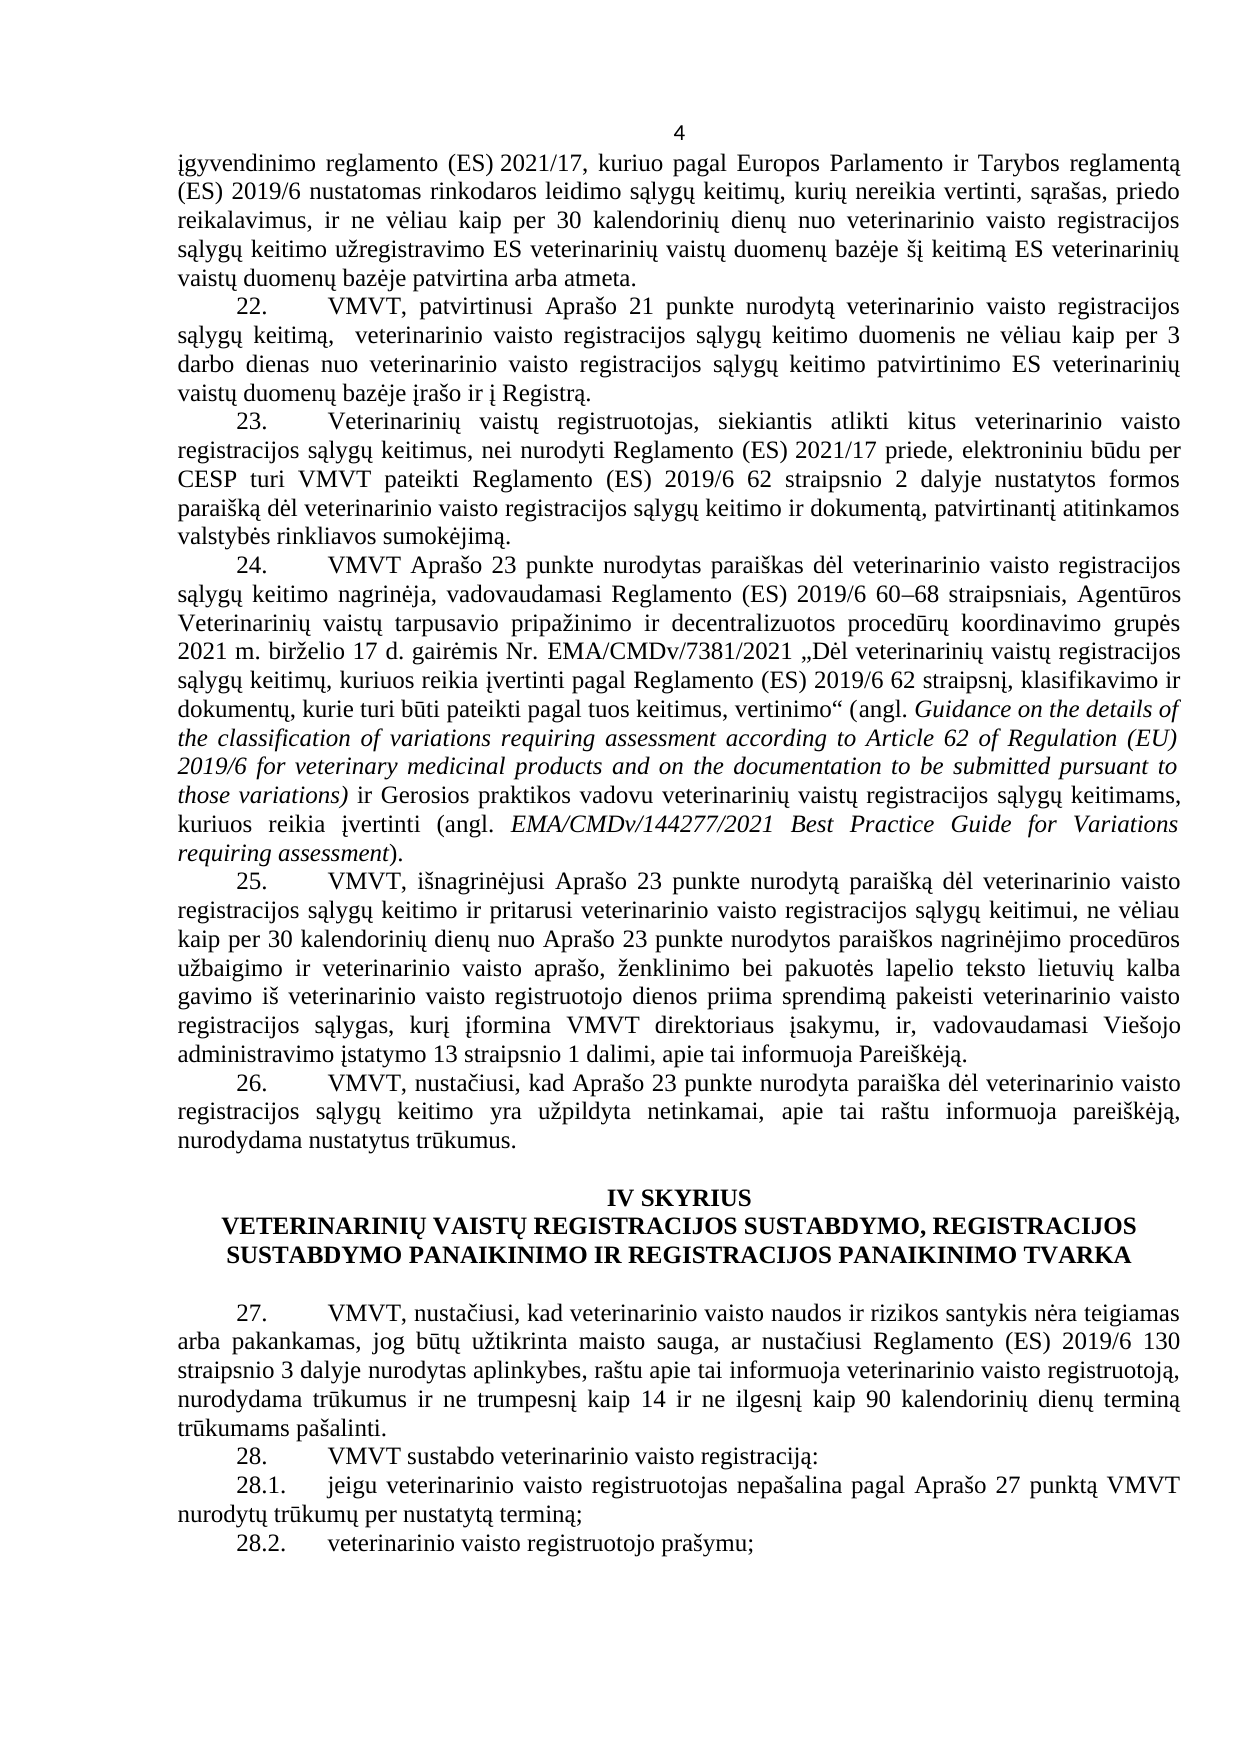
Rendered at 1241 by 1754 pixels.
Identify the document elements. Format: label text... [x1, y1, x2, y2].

text VETERINARINIŲ VAISTŲ REGISTRACIJOS SUSTABDYMO, REGISTRACIJOS SUSTABDYMO PANAIKINIMO IR REGISTRACIJOS PANAIKINIMO TVARKA [177, 1211, 1181, 1269]
text 28. VMVT sustabdo veterinarinio vaisto registraciją: [177, 1441, 1181, 1470]
text 28.1. jeigu veterinarinio vaisto registruotojas nepašalina pagal Aprašo 27 punktą VMVT nurodytų trūkumų per nustatytą terminą; [177, 1470, 1181, 1528]
text 22. VMVT, patvirtinusi Aprašo 21 punkte nurodytą veterinarinio vaisto registracijos sąlygų keitimą, veterinarinio vaisto registracijos sąlygų keitimo duomenis ne vėliau kaip per 3 darbo dienas nuo veterinarinio vaisto registracijos sąlygų keitimo patvirtinimo ES veterinarinių vaistų duomenų bazėje įrašo ir į Registrą. [177, 291, 1181, 406]
text IV SKYRIUS [177, 1183, 1181, 1211]
text 26. VMVT, nustačiusi, kad Aprašo 23 punkte nurodyta paraiška dėl veterinarinio vaisto registracijos sąlygų keitimo yra užpildyta netinkamai, apie tai raštu informuoja pareiškėją, nurodydama nustatytus trūkumus. [177, 1068, 1181, 1154]
text 28.2. veterinarinio vaisto registruotojo prašymu; [177, 1528, 1181, 1556]
text 24. VMVT Aprašo 23 punkte nurodytas paraiškas dėl veterinarinio vaisto registracijos sąlygų keitimo nagrinėja, vadovaudamasi Reglamento (ES) 2019/6 60–68 straipsniais, Agentūros Veterinarinių vaistų tarpusavio pripažinimo ir decentralizuotos procedūrų koordinavimo grupės 2021 m. birželio 17 d. gairėmis Nr. EMA/CMDv/7381/2021 „Dėl veterinarinių vaistų registracijos sąlygų keitimų, kuriuos reikia įvertinti pagal Reglamento (ES) 2019/6 62 straipsnį, klasifikavimo ir dokumentų, kurie turi būti pateikti pagal tuos keitimus, vertinimo“ (angl. Guidance on the details of the classification of variations requiring assessment according to Article 62 of Regulation (EU) 2019/6 for veterinary medicinal products and on the documentation to be submitted pursuant to those variations) ir Gerosios praktikos vadovu veterinarinių vaistų registracijos sąlygų keitimams, kuriuos reikia įvertinti (angl. EMA/CMDv/144277/2021 Best Practice Guide for Variations requiring assessment). [177, 550, 1181, 866]
text 23. Veterinarinių vaistų registruotojas, siekiantis atlikti kitus veterinarinio vaisto registracijos sąlygų keitimus, nei nurodyti Reglamento (ES) 2021/17 priede, elektroniniu būdu per CESP turi VMVT pateikti Reglamento (ES) 2019/6 62 straipsnio 2 dalyje nustatytos formos paraišką dėl veterinarinio vaisto registracijos sąlygų keitimo ir dokumentą, patvirtinantį atitinkamos valstybės rinkliavos sumokėjimą. [177, 406, 1181, 550]
text 27. VMVT, nustačiusi, kad veterinarinio vaisto naudos ir rizikos santykis nėra teigiamas arba pakankamas, jog būtų užtikrinta maisto sauga, ar nustačiusi Reglamento (ES) 2019/6 130 straipsnio 3 dalyje nurodytas aplinkybes, raštu apie tai informuoja veterinarinio vaisto registruotoją, nurodydama trūkumus ir ne trumpesnį kaip 14 ir ne ilgesnį kaip 90 kalendorinių dienų terminą trūkumams pašalinti. [177, 1298, 1181, 1441]
text įgyvendinimo reglamento (ES) 2021/17, kuriuo pagal Europos Parlamento ir Tarybos reglamentą (ES) 2019/6 nustatomas rinkodaros leidimo sąlygų keitimų, kurių nereikia vertinti, sąrašas, priedo reikalavimus, ir ne vėliau kaip per 30 kalendorinių dienų nuo veterinarinio vaisto registracijos sąlygų keitimo užregistravimo ES veterinarinių vaistų duomenų bazėje šį keitimą ES veterinarinių vaistų duomenų bazėje patvirtina arba atmeta. [177, 148, 1181, 291]
text 25. VMVT, išnagrinėjusi Aprašo 23 punkte nurodytą paraišką dėl veterinarinio vaisto registracijos sąlygų keitimo ir pritarusi veterinarinio vaisto registracijos sąlygų keitimui, ne vėliau kaip per 30 kalendorinių dienų nuo Aprašo 23 punkte nurodytos paraiškos nagrinėjimo procedūros užbaigimo ir veterinarinio vaisto aprašo, ženklinimo bei pakuotės lapelio teksto lietuvių kalba gavimo iš veterinarinio vaisto registruotojo dienos priima sprendimą pakeisti veterinarinio vaisto registracijos sąlygas, kurį įformina VMVT direktoriaus įsakymu, ir, vadovaudamasi Viešojo administravimo įstatymo 13 straipsnio 1 dalimi, apie tai informuoja Pareiškėją. [177, 866, 1181, 1068]
